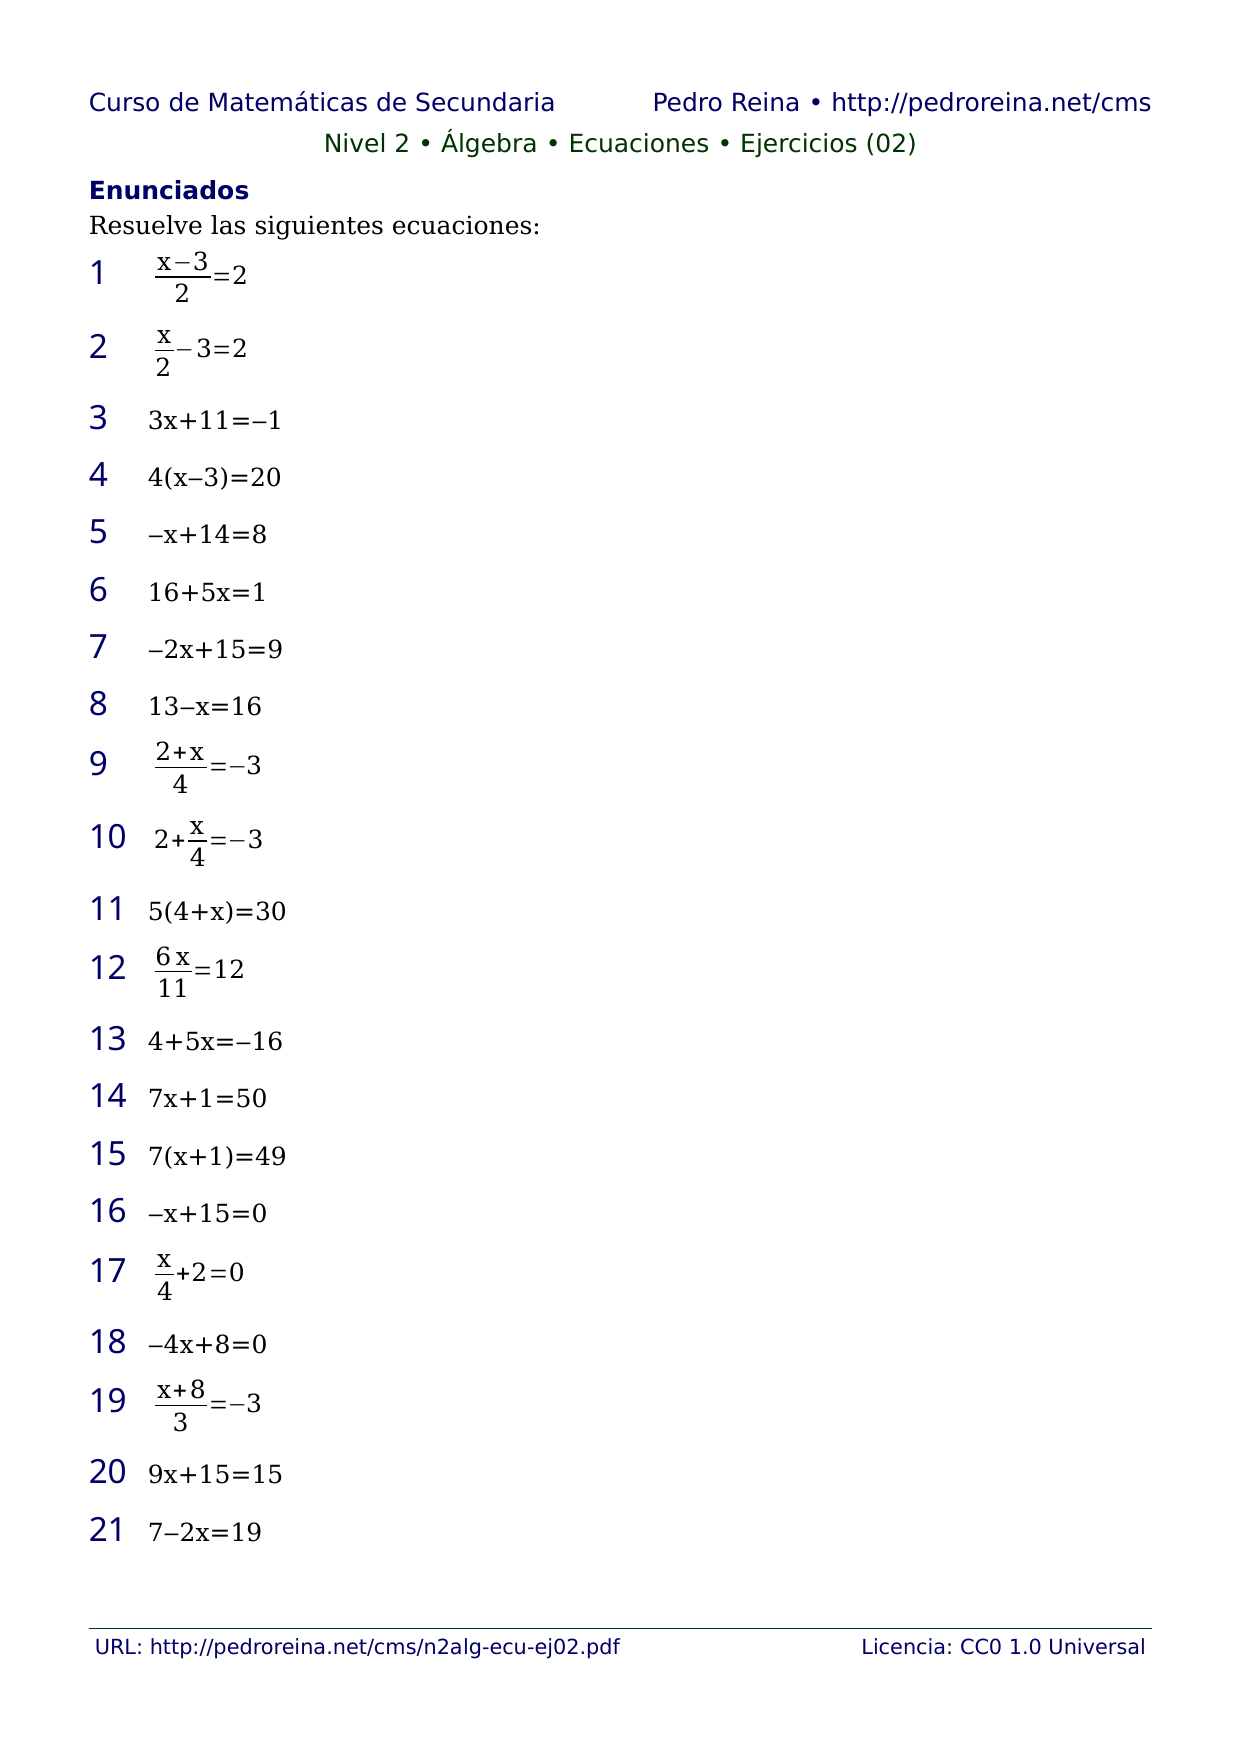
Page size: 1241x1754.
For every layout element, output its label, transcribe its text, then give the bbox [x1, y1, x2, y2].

list 4(x‒3)=20 [88, 451, 1152, 496]
list 16+5x=1 [88, 565, 1152, 611]
list ‒x+14=8 [88, 508, 1152, 554]
list ‒4x+8=0 [88, 1317, 1152, 1363]
list 7(x+1)=49 [88, 1129, 1152, 1175]
list 7x+1=50 [88, 1072, 1152, 1118]
text Resuelve las siguientes ecuaciones: [88, 211, 1152, 241]
list 5(4+x)=30 [88, 884, 1152, 930]
list 3x+11=‒1 [88, 394, 1152, 439]
list 13‒x=16 [88, 680, 1152, 725]
list 9x+15=15 [88, 1448, 1152, 1494]
text Enunciados [88, 176, 1152, 206]
list ‒2x+15=9 [88, 623, 1152, 668]
list ‒x+15=0 [88, 1187, 1152, 1232]
text Nivel 2 • Álgebra • Ecuaciones • Ejercicios (02) [88, 129, 1152, 159]
list 4+5x=‒16 [88, 1015, 1152, 1061]
text Curso de Matemáticas de Secundaria Pedro Reina • http://pedroreina.net/cms [88, 88, 1152, 118]
list 7‒2x=19 [88, 1506, 1152, 1551]
